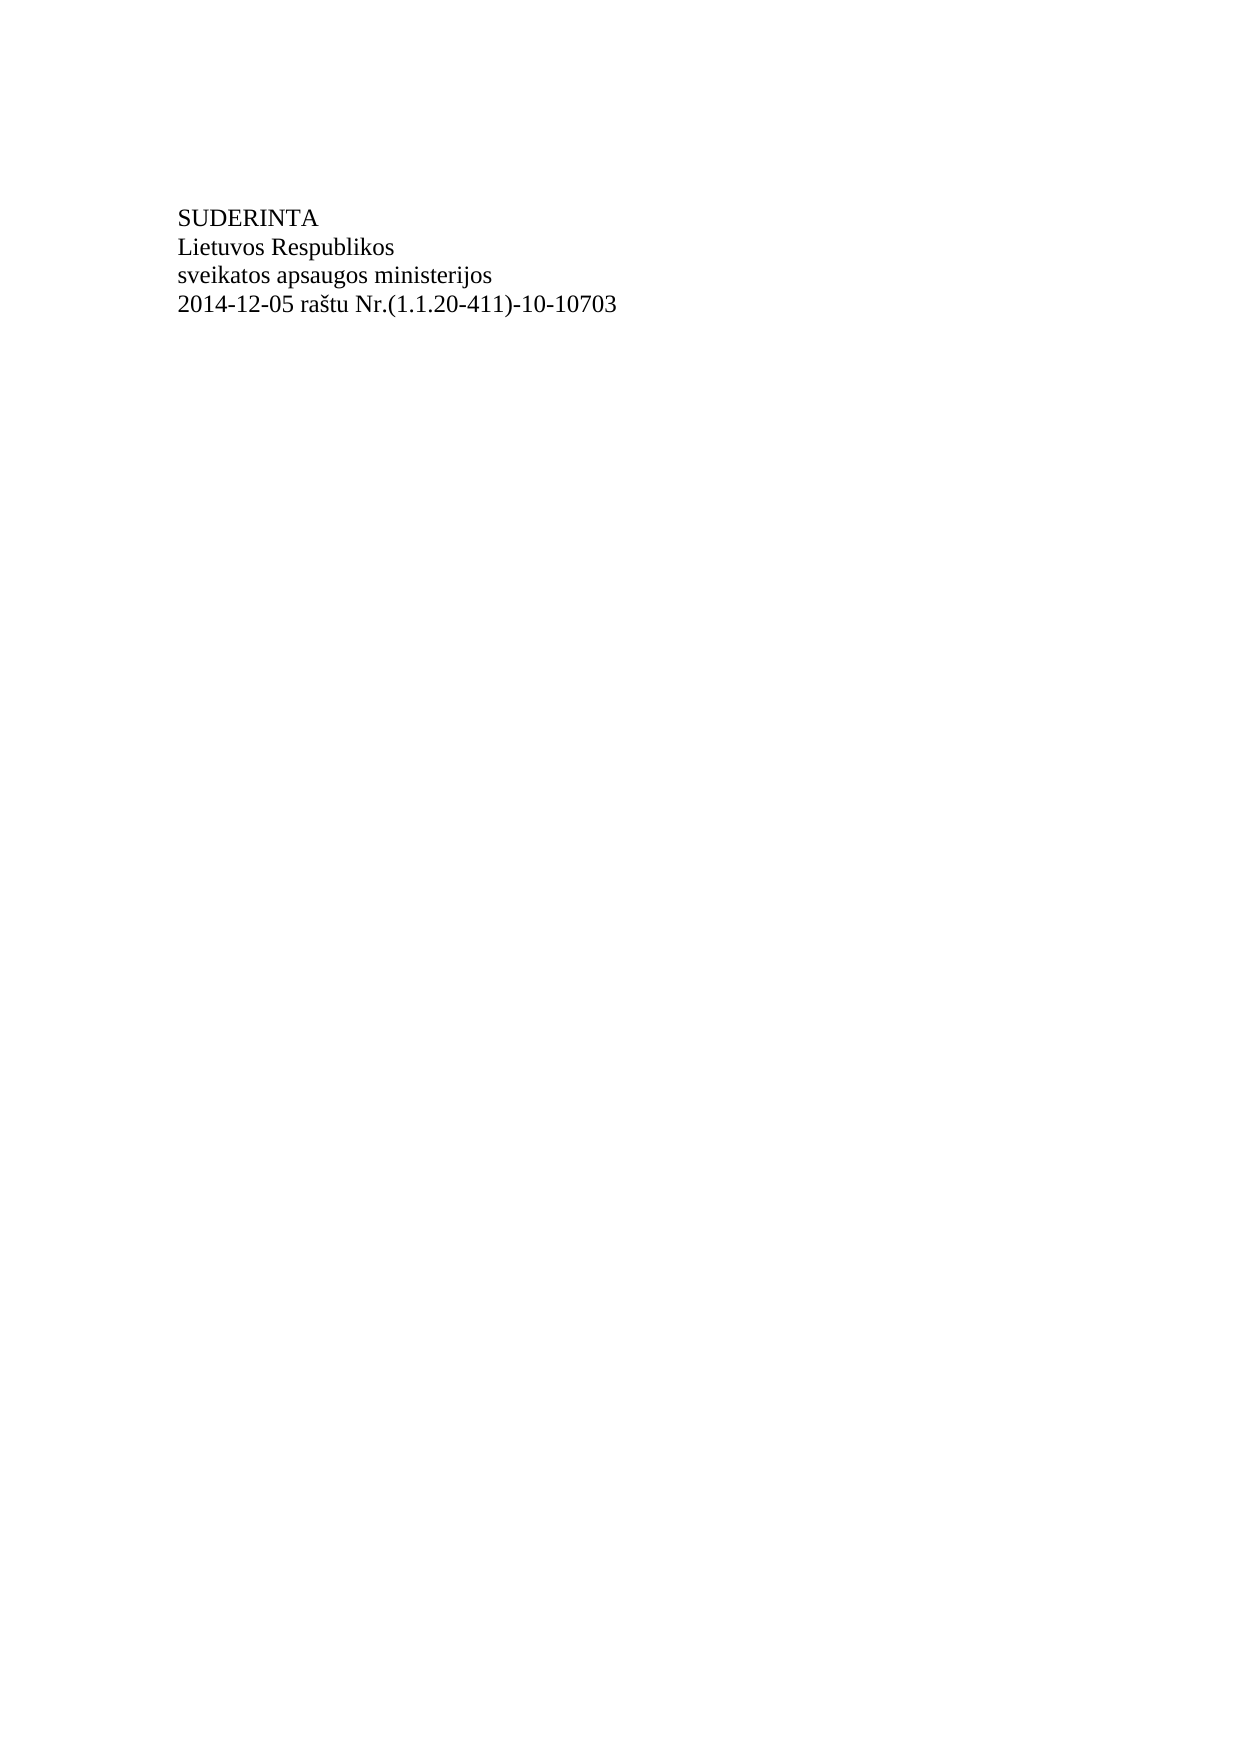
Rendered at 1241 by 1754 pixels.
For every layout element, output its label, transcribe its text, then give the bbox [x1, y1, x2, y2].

text suderinta [177, 203, 1181, 232]
text 2014-12-05 raštu Nr.(1.1.20-411)-10-10703 [177, 289, 1181, 318]
text sveikatos apsaugos ministerijos [177, 260, 1181, 289]
text Lietuvos Respublikos [177, 232, 1181, 260]
